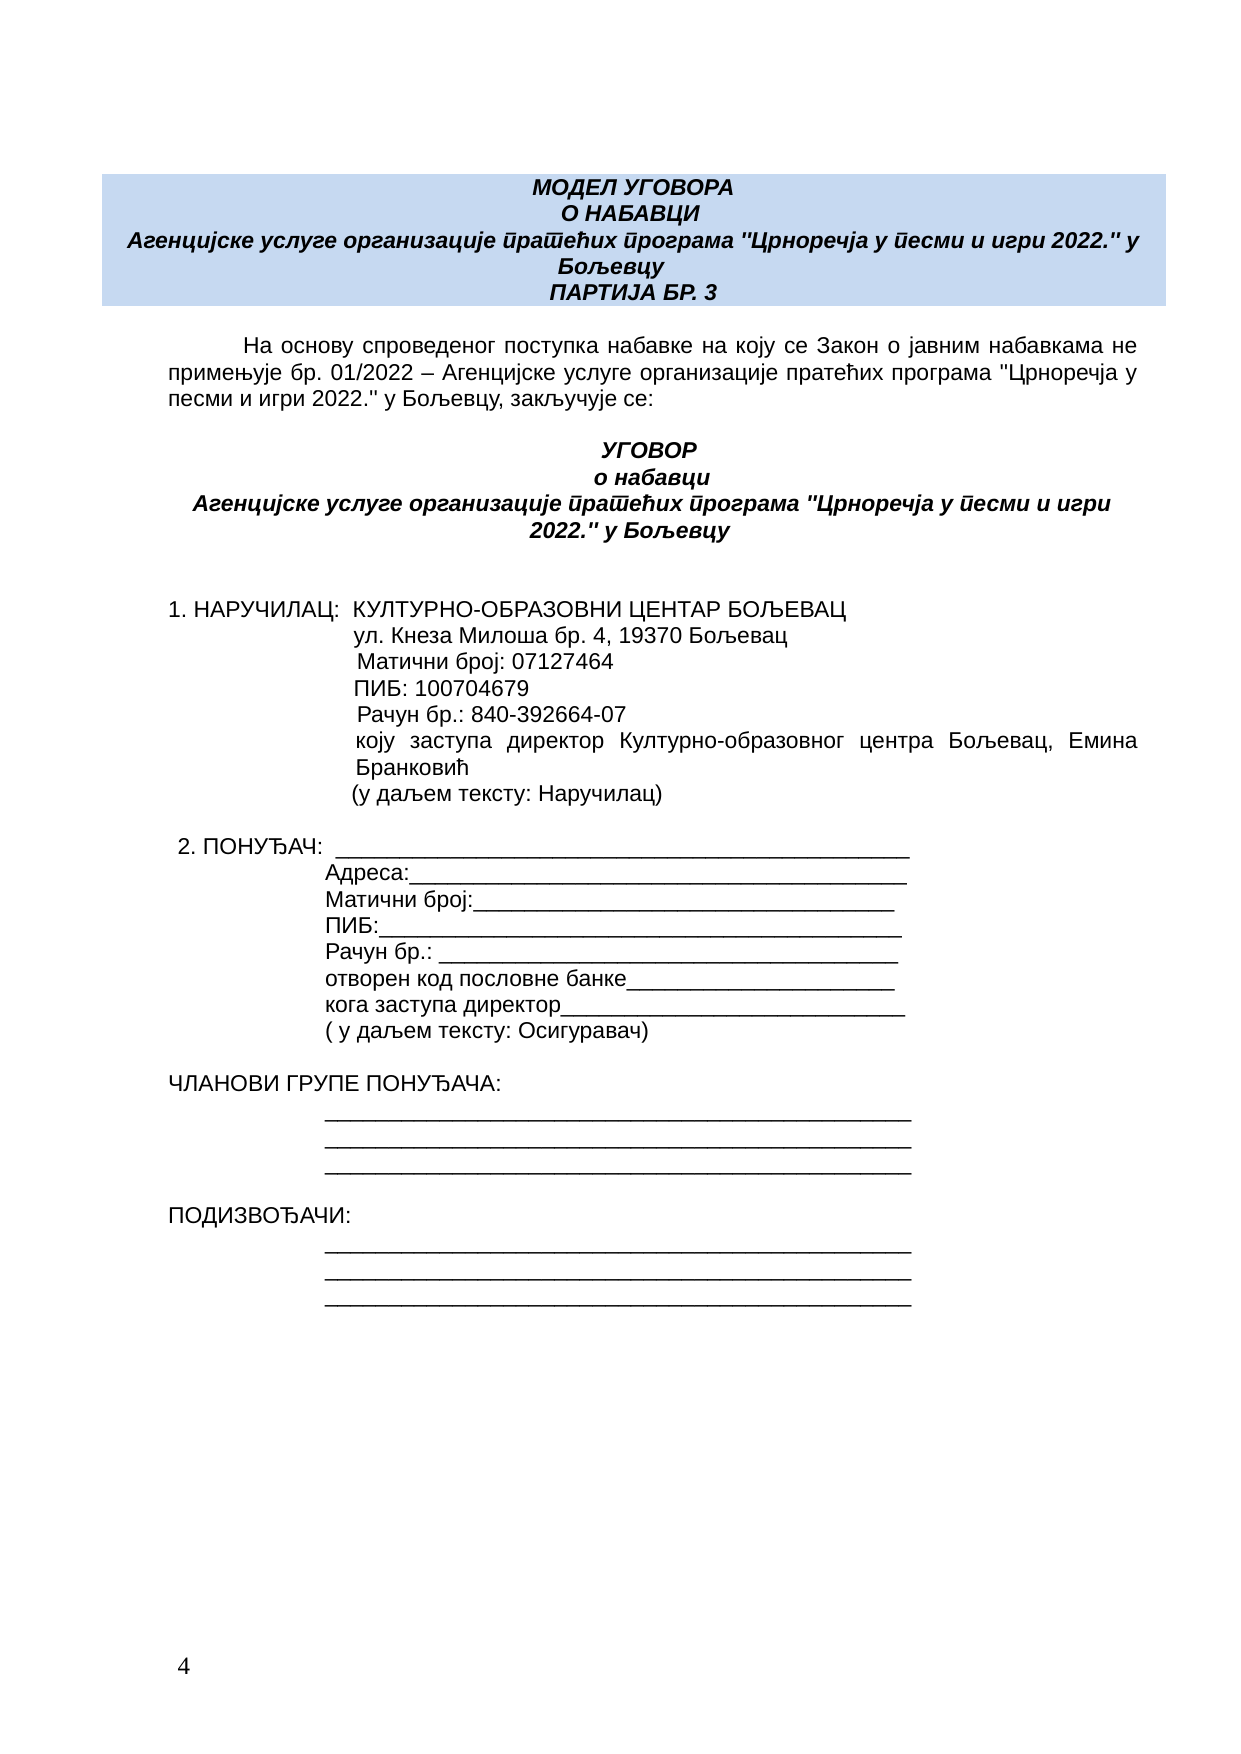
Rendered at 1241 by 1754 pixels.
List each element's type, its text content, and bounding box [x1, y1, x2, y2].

text Матични број: 07127464 [251, 648, 1138, 675]
text ПИБ:_________________________________________ [242, 912, 1138, 938]
text 2. ПОНУЂАЧ: _____________________________________________ [177, 833, 1138, 859]
text Агенцијске услуге организације пратећих програма ''Црноречја у песми и игри 2022.'' у Бољевцу [168, 490, 1138, 543]
text ______________________________________________ [242, 1149, 1138, 1175]
text ______________________________________________ [168, 1096, 1138, 1123]
text ул. Кнеза Милоша бр. 4, 19370 Бољевац [242, 622, 1138, 648]
text ______________________________________________ [168, 1281, 1138, 1307]
text ПОДИЗВОЂАЧИ: [168, 1202, 1138, 1228]
text ЧЛАНОВИ ГРУПЕ ПОНУЂАЧА: [168, 1070, 1138, 1096]
text ПИБ: 100704679 [242, 675, 1138, 701]
text о набавци [168, 464, 1138, 490]
text ______________________________________________ [168, 1228, 1138, 1254]
text МОДЕЛ УГОВОРА [102, 174, 1166, 200]
text кога заступа директор___________________________ [168, 991, 1138, 1017]
text Агенцијске услуге организације пратећих програма ''Црноречја у песми и игри 2022.'' у Бољевцу [102, 227, 1166, 279]
text отворен код пословне банке_____________________ [168, 964, 1138, 991]
text УГОВОР [168, 437, 1138, 464]
text Рачун бр.: ____________________________________ [242, 938, 1138, 964]
text ПАРТИЈА БР. 3 [102, 279, 1166, 306]
text (у даљем тексту: Наручилац) [168, 780, 1138, 806]
text коју заступа директор Културно-образовног центра Бољевац, Емина Бранковић [355, 727, 1138, 780]
text 1. НАРУЧИЛАЦ: КУЛТУРНО-ОБРАЗОВНИ ЦЕНТАР БОЉЕВАЦ [168, 596, 1138, 622]
text ______________________________________________ [242, 1123, 1138, 1149]
text ______________________________________________ [168, 1254, 1138, 1281]
text ( у даљем тексту: Осигуравач) [168, 1017, 1138, 1044]
text Рачун бр.: 840-392664-07 [251, 701, 1138, 727]
text На основу спроведеног поступка набавке на коју се Закон о јавним набавкама не примењује бр. 01/2022 – Агенцијске услуге организације пратећих програма ''Црноречја у песми и игри 2022.'' у Бољевцу, закључује се: [168, 332, 1138, 411]
text О НАБАВЦИ [102, 200, 1166, 227]
text Адреса:_______________________________________ [325, 859, 1138, 886]
text Матични број:_________________________________ [242, 886, 1138, 912]
